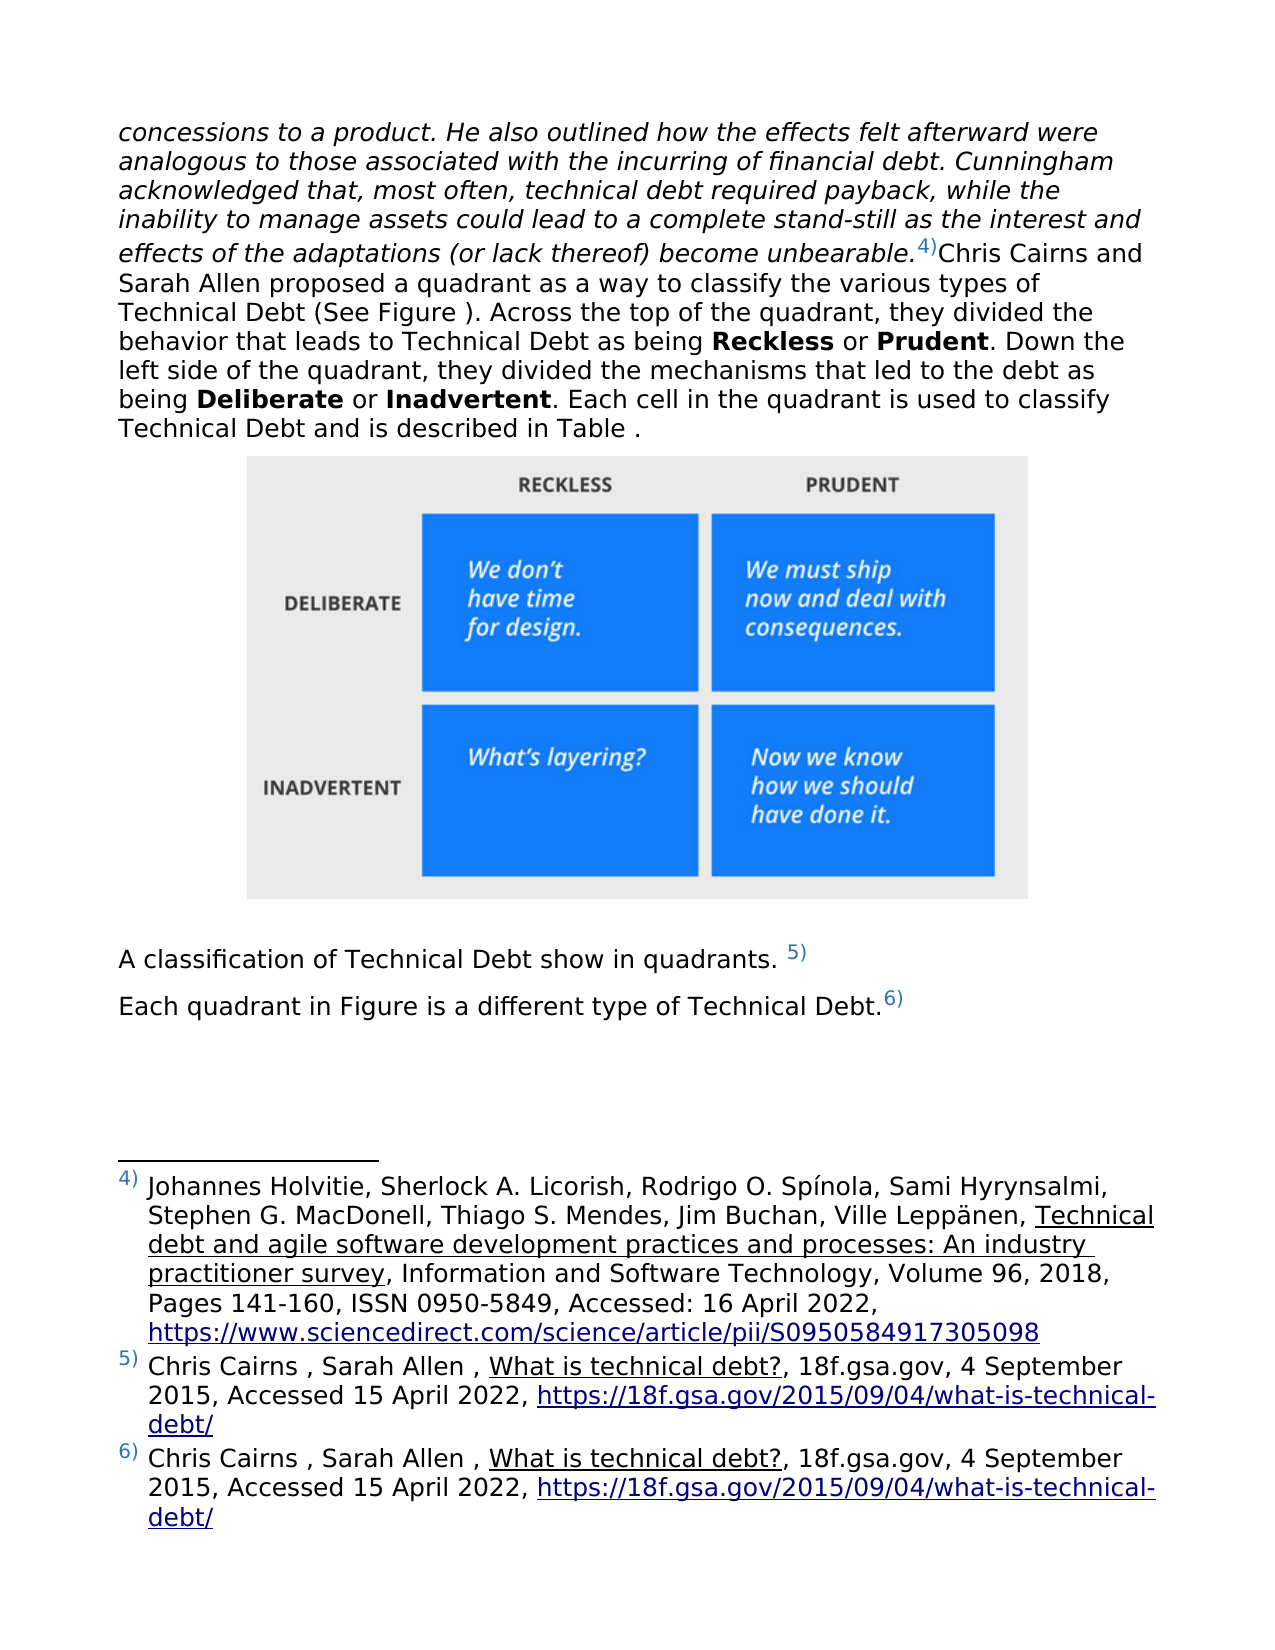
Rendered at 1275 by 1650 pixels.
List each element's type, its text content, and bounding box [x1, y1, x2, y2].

text Chris Cairns , Sarah Allen , What is technical debt?, 18f.gsa.gov, 4 September 2015, Accessed 15 April 2022, https://18f.gsa.gov/2015/09/04/what-is-technical-debt/ [118, 1347, 1157, 1439]
picture [246, 456, 1029, 899]
text concessions to a product. He also outlined how the effects felt afterward were analogous to those associated with the incurring of financial debt. Cunningham acknowledged that, most often, technical debt required payback, while the inability to manage assets could lead to a complete stand-still as the interest and effects of the adaptations (or lack thereof) become unbearable.Chris Cairns and Sarah Allen proposed a quadrant as a way to classify the various types of Technical Debt (See Figure ). Across the top of the quadrant, they divided the behavior that leads to Technical Debt as being Reckless or Prudent. Down the left side of the quadrant, they divided the mechanisms that led to the debt as being Deliberate or Inadvertent. Each cell in the quadrant is used to classify Technical Debt and is described in Table . [118, 118, 1157, 444]
text Chris Cairns , Sarah Allen , What is technical debt?, 18f.gsa.gov, 4 September 2015, Accessed 15 April 2022, https://18f.gsa.gov/2015/09/04/what-is-technical-debt/ [118, 1439, 1157, 1532]
text Johannes Holvitie, Sherlock A. Licorish, Rodrigo O. Spínola, Sami Hyrynsalmi, Stephen G. MacDonell, Thiago S. Mendes, Jim Buchan, Ville Leppänen, Technical debt and agile software development practices and processes: An industry practitioner survey, Information and Software Technology, Volume 96, 2018, Pages 141-160, ISSN 0950-5849, Accessed: 16 April 2022, https://www.sciencedirect.com/science/article/pii/S0950584917305098 [118, 1167, 1157, 1347]
text A classification of Technical Debt show in quadrants. [118, 941, 1157, 975]
text Each quadrant in Figure is a different type of Technical Debt. [118, 987, 1157, 1021]
